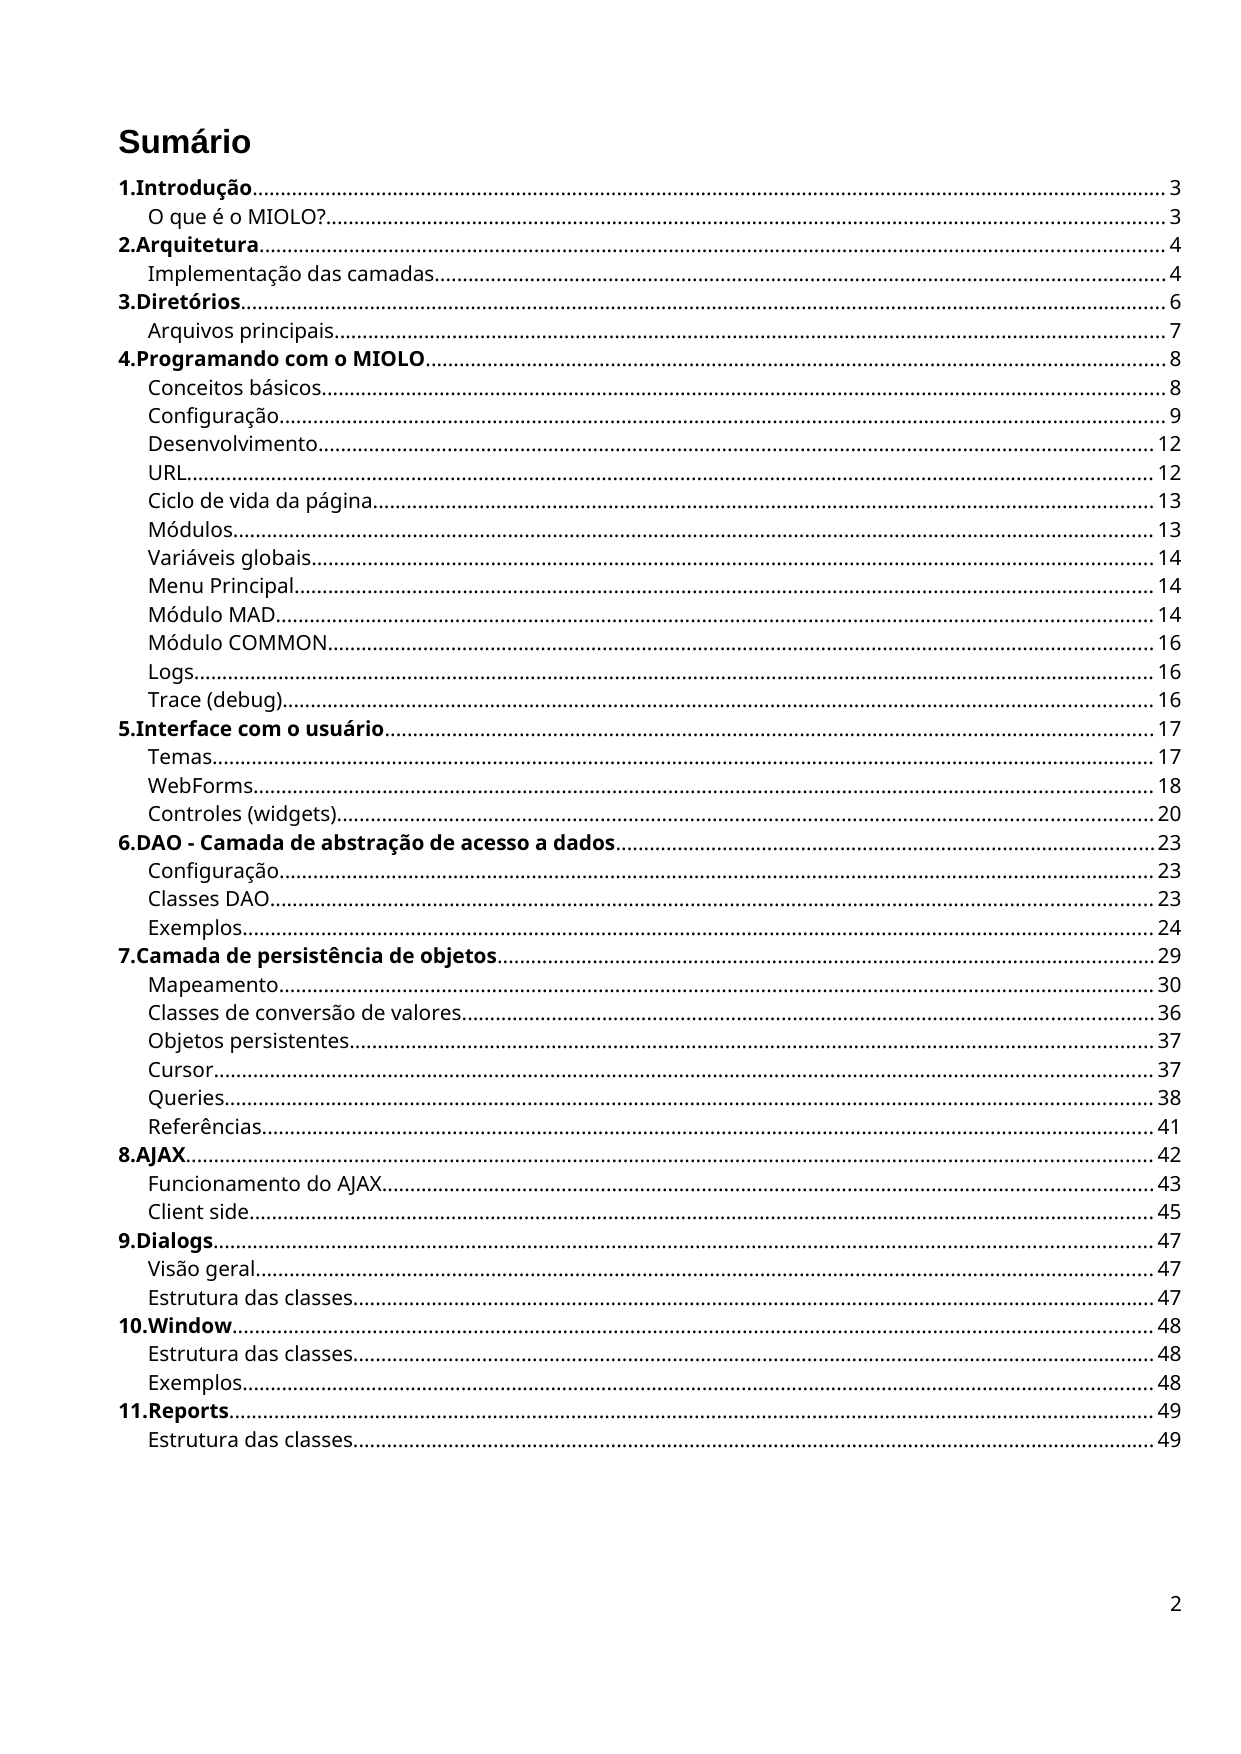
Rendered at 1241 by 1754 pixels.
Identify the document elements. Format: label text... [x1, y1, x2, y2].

text 11.Reports 49 [118, 1396, 1181, 1425]
text 6.DAO - Camada de abstração de acesso a dados 23 [118, 828, 1181, 856]
text O que é o MIOLO? 3 [148, 202, 1181, 230]
text 9.Dialogs 47 [118, 1226, 1181, 1254]
text 10.Window 48 [118, 1311, 1181, 1339]
text Configuração 9 [148, 401, 1181, 429]
text Exemplos 48 [148, 1368, 1181, 1396]
subtitle Sumário [118, 124, 1181, 161]
text Trace (debug) 16 [148, 685, 1181, 714]
text Queries 38 [148, 1083, 1181, 1112]
text 2.Arquitetura 4 [118, 230, 1181, 259]
text Estrutura das classes 47 [148, 1283, 1181, 1311]
text Client side 45 [148, 1197, 1181, 1226]
text Objetos persistentes 37 [148, 1027, 1181, 1055]
text 3.Diretórios 6 [118, 287, 1181, 316]
text Cursor 37 [148, 1055, 1181, 1083]
text Controles (widgets) 20 [148, 799, 1181, 828]
text Classes DAO 23 [148, 884, 1181, 913]
text Logs 16 [148, 657, 1181, 685]
text 1.Introdução 3 [118, 173, 1181, 202]
text Mapeamento 30 [148, 970, 1181, 998]
text Funcionamento do AJAX 43 [148, 1169, 1181, 1197]
text Desenvolvimento 12 [148, 429, 1181, 458]
text Classes de conversão de valores 36 [148, 998, 1181, 1027]
text 4.Programando com o MIOLO 8 [118, 344, 1181, 373]
text URL 12 [148, 458, 1181, 486]
text Variáveis globais 14 [148, 543, 1181, 572]
text 5.Interface com o usuário 17 [118, 714, 1181, 742]
text Exemplos 24 [148, 913, 1181, 941]
text Módulos 13 [148, 515, 1181, 543]
text Implementação das camadas 4 [148, 259, 1181, 287]
text Módulo MAD 14 [148, 600, 1181, 628]
text Configuração 23 [148, 856, 1181, 884]
text 7.Camada de persistência de objetos 29 [118, 941, 1181, 970]
text WebForms 18 [148, 771, 1181, 799]
text Arquivos principais 7 [148, 316, 1181, 344]
text Referências 41 [148, 1112, 1181, 1140]
text Conceitos básicos 8 [148, 373, 1181, 401]
text Ciclo de vida da página 13 [148, 486, 1181, 515]
text Temas 17 [148, 742, 1181, 771]
text Módulo COMMON 16 [148, 628, 1181, 657]
text Estrutura das classes 49 [148, 1425, 1181, 1453]
text Menu Principal 14 [148, 572, 1181, 600]
text Estrutura das classes 48 [148, 1339, 1181, 1368]
text Visão geral 47 [148, 1254, 1181, 1283]
text 8.AJAX 42 [118, 1140, 1181, 1169]
